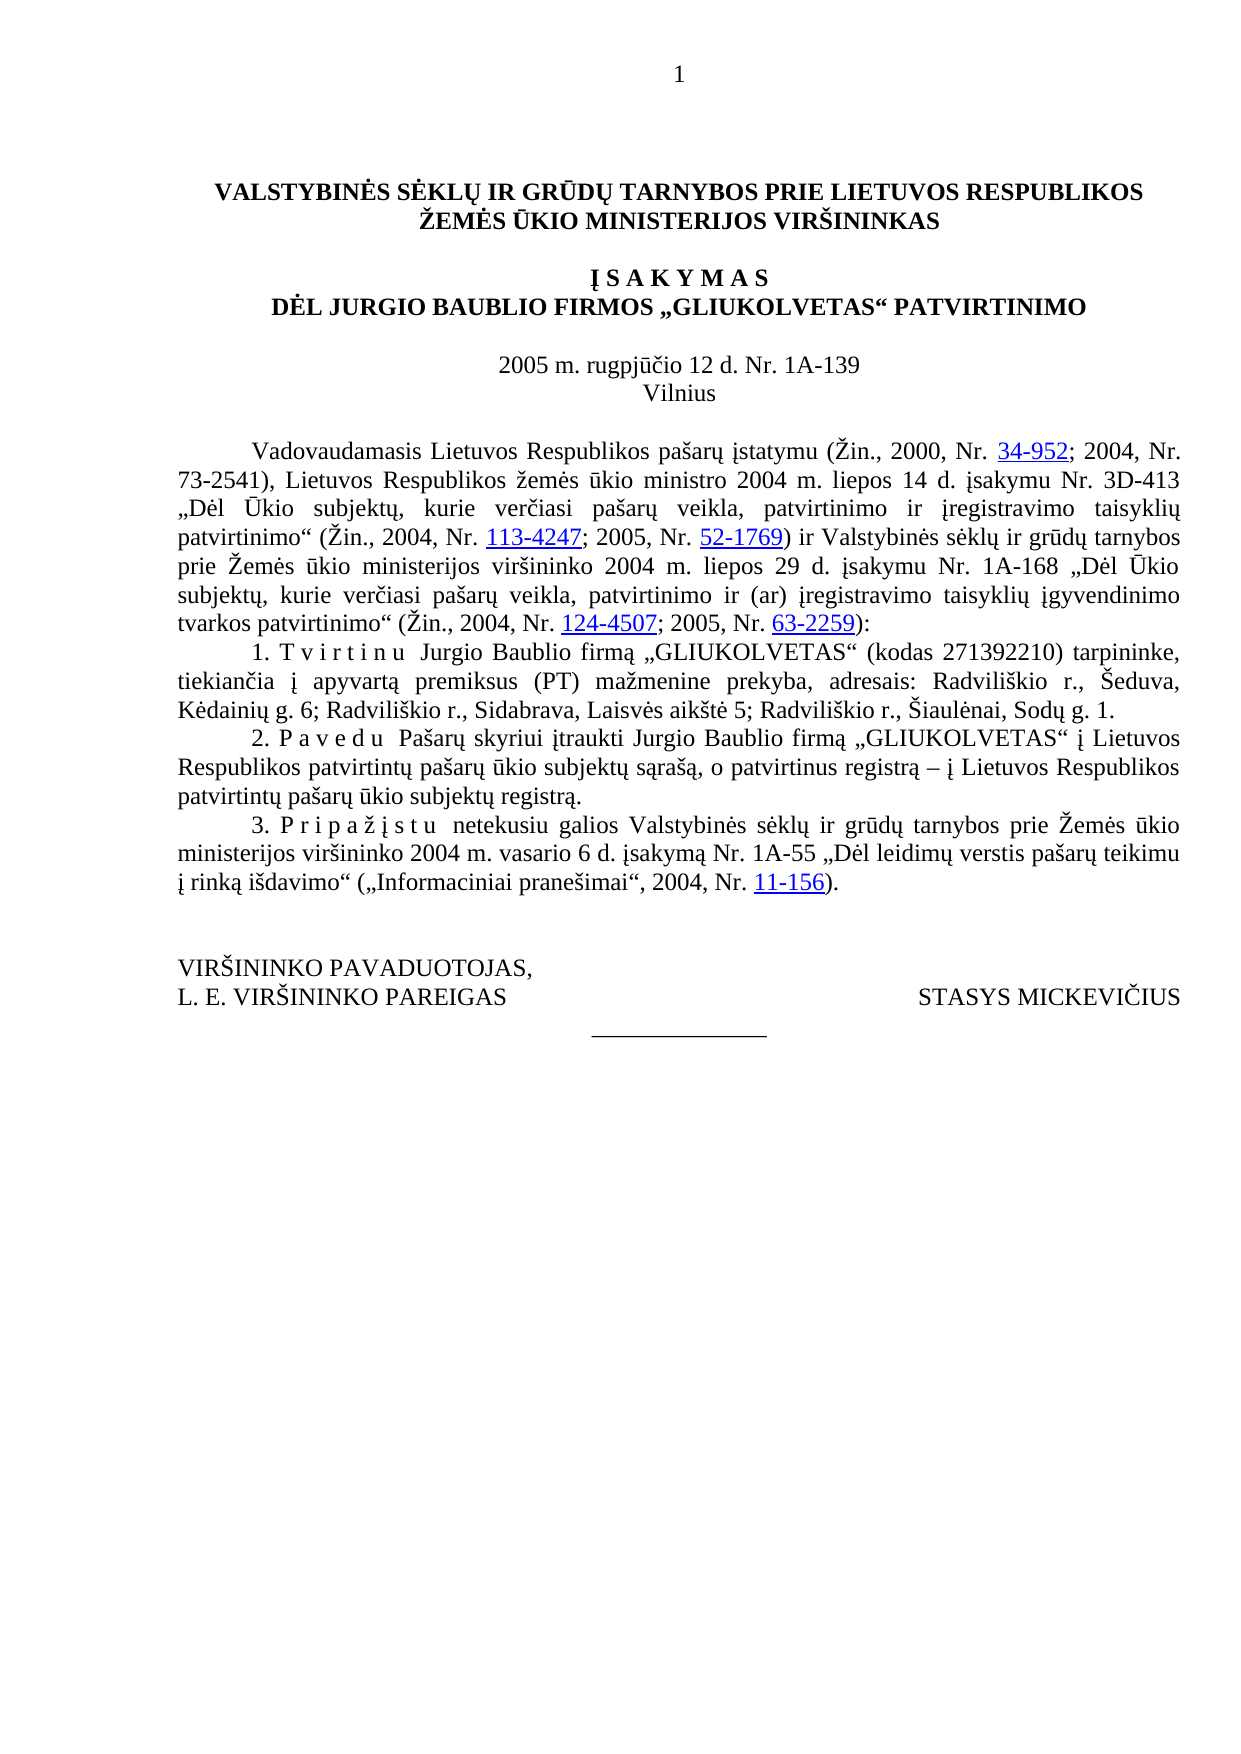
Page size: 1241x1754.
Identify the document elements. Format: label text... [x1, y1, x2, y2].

text 3. Pripažįstu netekusiu galios Valstybinės sėklų ir grūdų tarnybos prie Žemės ūkio ministerijos viršininko 2004 m. vasario 6 d. įsakymą Nr. 1A-55 „Dėl leidimų verstis pašarų teikimu į rinką išdavimo“ („Informaciniai pranešimai“, 2004, Nr. 11-156). [177, 810, 1181, 896]
text Į S A K Y M A S [177, 263, 1181, 292]
text 1. Tvirtinu Jurgio Baublio firmą „GLIUKOLVETAS“ (kodas 271392210) tarpininke, tiekiančia į apyvartą premiksus (PT) mažmenine prekyba, adresais: Radviliškio r., Šeduva, Kėdainių g. 6; Radviliškio r., Sidabrava, Laisvės aikštė 5; Radviliškio r., Šiaulėnai, Sodų g. 1. [177, 637, 1181, 723]
text L. E. VIRŠININKO PAREIGAS STASYS MICKEVIČIUS [177, 982, 1181, 1011]
text 2. Pavedu Pašarų skyriui įtraukti Jurgio Baublio firmą „GLIUKOLVETAS“ į Lietuvos Respublikos patvirtintų pašarų ūkio subjektų sąrašą, o patvirtinus registrą – į Lietuvos Respublikos patvirtintų pašarų ūkio subjektų registrą. [177, 723, 1181, 810]
text ______________ [177, 1011, 1181, 1040]
text DĖL JURGIO BAUBLIO FIRMOS „GLIUKOLVETAS“ PATVIRTINIMO [177, 292, 1181, 321]
text VALSTYBINĖS SĖKLŲ IR GRŪDŲ TARNYBOS PRIE LIETUVOS RESPUBLIKOS ŽEMĖS ŪKIO MINISTERIJOS VIRŠININKAS [177, 177, 1181, 235]
text Vilnius [177, 378, 1181, 407]
text 2005 m. rugpjūčio 12 d. Nr. 1A-139 [177, 350, 1181, 378]
text VIRŠININKO PAVADUOTOJAS, [177, 953, 1181, 982]
text Vadovaudamasis Lietuvos Respublikos pašarų įstatymu (Žin., 2000, Nr. 34-952; 2004, Nr. 73-2541), Lietuvos Respublikos žemės ūkio ministro 2004 m. liepos 14 d. įsakymu Nr. 3D-413 „Dėl Ūkio subjektų, kurie verčiasi pašarų veikla, patvirtinimo ir įregistravimo taisyklių patvirtinimo“ (Žin., 2004, Nr. 113-4247; 2005, Nr. 52-1769) ir Valstybinės sėklų ir grūdų tarnybos prie Žemės ūkio ministerijos viršininko 2004 m. liepos 29 d. įsakymu Nr. 1A-168 „Dėl Ūkio subjektų, kurie verčiasi pašarų veikla, patvirtinimo ir (ar) įregistravimo taisyklių įgyvendinimo tvarkos patvirtinimo“ (Žin., 2004, Nr. 124-4507; 2005, Nr. 63-2259): [177, 436, 1181, 637]
